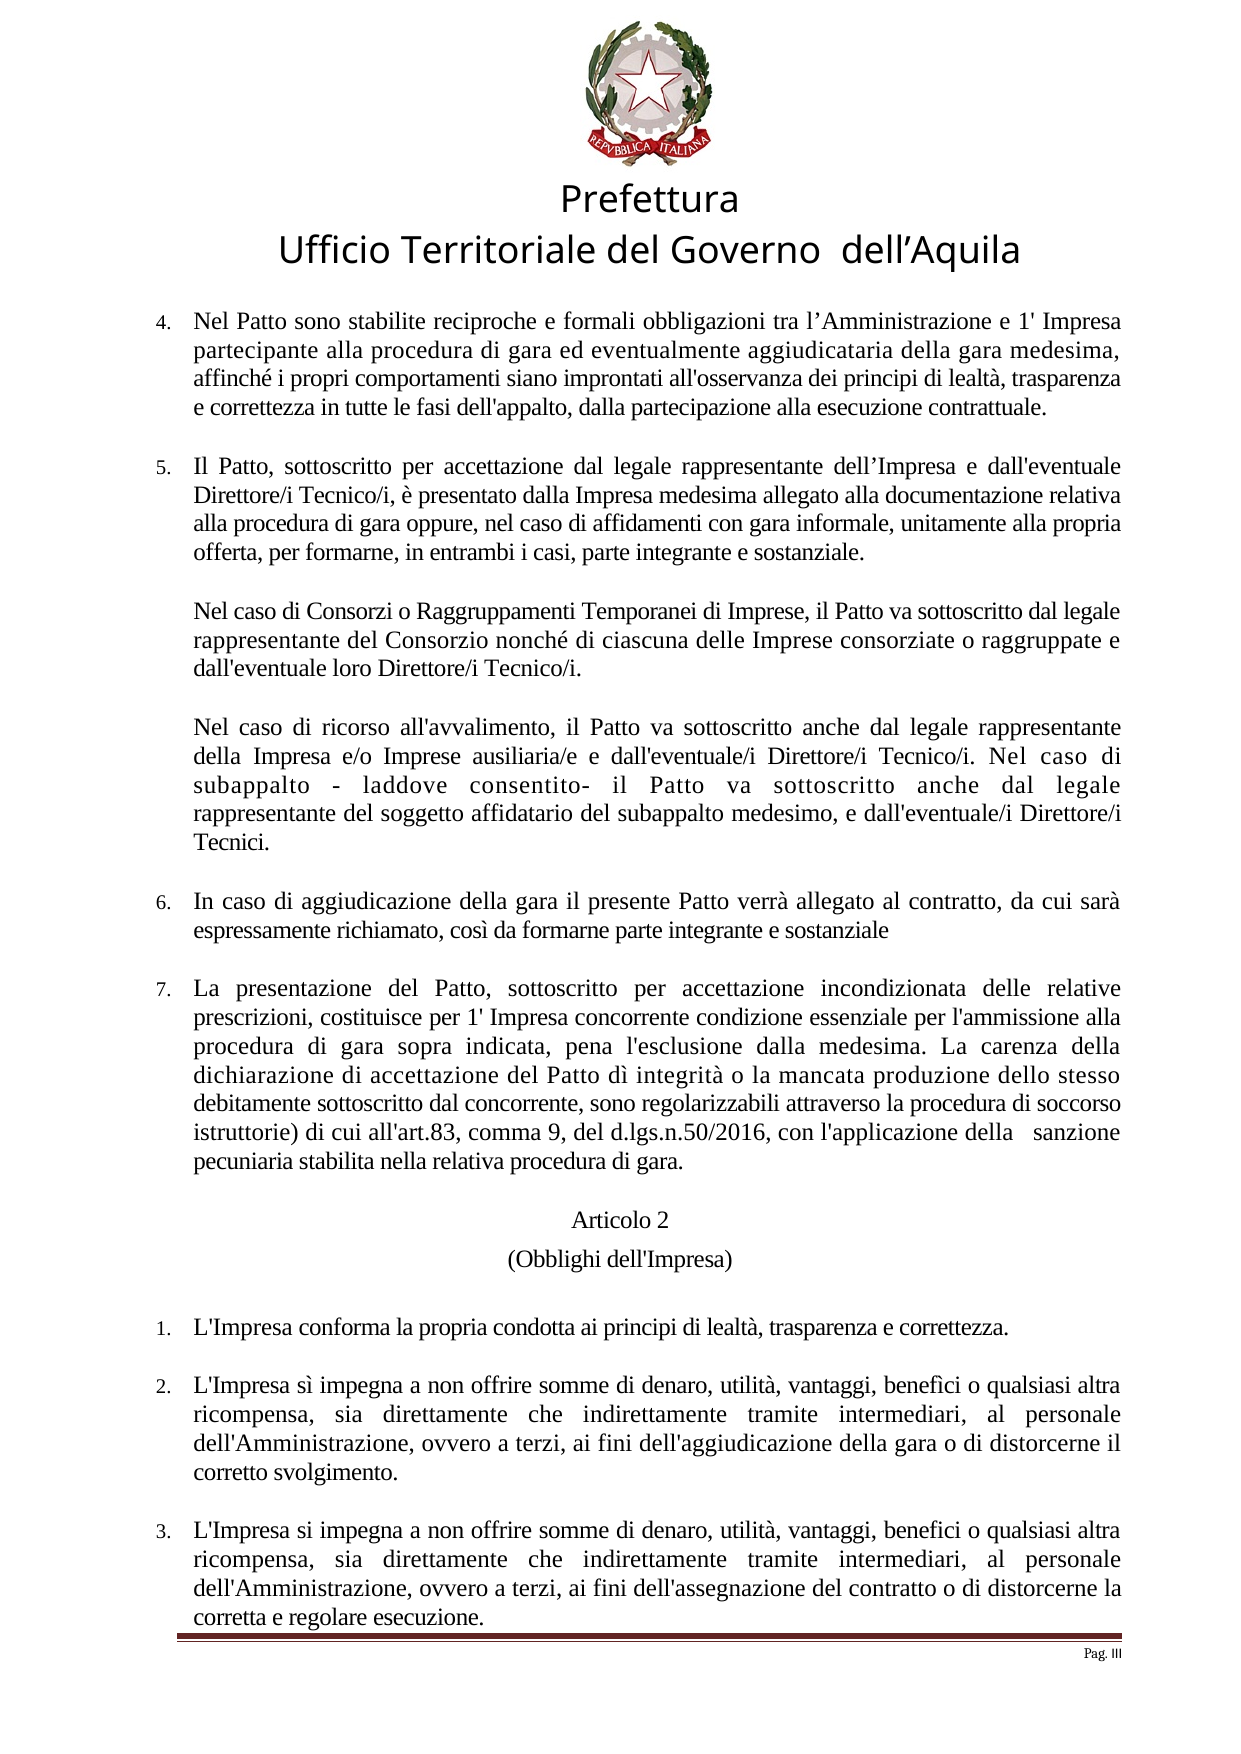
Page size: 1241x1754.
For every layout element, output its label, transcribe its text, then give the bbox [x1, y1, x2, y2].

list Il Patto, sottoscritto per accettazione dal legale rappresentante dell’Impresa e dall'eventuale Direttore/i Tecnico/i, è presentato dalla Impresa medesima allegato alla documentazione relativa alla procedura di gara oppure, nel caso di affidamenti con gara informale, unitamente alla propria offerta, per formarne, in entrambi i casi, parte integrante e sostanziale. [156, 451, 1122, 566]
list In caso di aggiudicazione della gara il presente Patto verrà allegato al contratto, da cui sarà espressamente richiamato, così da formarne parte integrante e sostanziale [156, 886, 1122, 943]
text Nel caso di Consorzi o Raggruppamenti Temporanei di Imprese, il Patto va sottoscritto dal legale rappresentante del Consorzio nonché di ciascuna delle Imprese consorziate o raggruppate e dall'eventuale loro Direttore/i Tecnico/i. [193, 596, 1122, 682]
list L'Impresa sì impegna a non offrire somme di denaro, utilità, vantaggi, benefìci o qualsiasi altra ricompensa, sia direttamente che indirettamente tramite intermediari, al personale dell'Amministrazione, ovvero a terzi, ai fini dell'aggiudicazione della gara o di distorcerne il corretto svolgimento. [156, 1371, 1122, 1486]
list La presentazione del Patto, sottoscritto per accettazione incondizionata delle relative prescrizioni, costituisce per 1' Impresa concorrente condizione essenziale per l'ammissione alla procedura di gara sopra indicata, pena l'esclusione dalla medesima. La carenza della dichiarazione di accettazione del Patto dì integrità o la mancata produzione dello stesso debitamente sottoscritto dal concorrente, sono regolarizzabili attraverso la procedura di soccorso istruttorie) di cui all'art.83, comma 9, del d.lgs.n.50/2016, con l'applicazione della sanzione pecuniaria stabilita nella relativa procedura di gara. [156, 973, 1122, 1175]
list L'Impresa si impegna a non offrire somme di denaro, utilità, vantaggi, benefici o qualsiasi altra ricompensa, sia direttamente che indirettamente tramite intermediari, al personale dell'Amministrazione, ovvero a terzi, ai fini dell'assegnazione del contratto o di distorcerne la corretta e regolare esecuzione. [156, 1516, 1122, 1631]
text Nel caso di ricorso all'avvalimento, il Patto va sottoscritto anche dal legale rappresentante della Impresa e/o Imprese ausiliaria/e e dall'eventuale/i Direttore/i Tecnico/i. Nel caso di subappalto - laddove consentito- il Patto va sottoscritto anche dal legale rappresentante del soggetto affidatario del subappalto medesimo, e dall'eventuale/i Direttore/i Tecnici. [193, 712, 1122, 856]
text Articolo 2 [118, 1205, 1122, 1233]
list L'Impresa conforma la propria condotta ai principi di lealtà, trasparenza e correttezza. [156, 1312, 1122, 1341]
text (Obblighi dell'Impresa) [118, 1244, 1122, 1273]
list Nel Patto sono stabilite reciproche e formali obbligazioni tra l’Amministrazione e 1' Impresa partecipante alla procedura di gara ed eventualmente aggiudicataria della gara medesima, affinché i propri comportamenti siano improntati all'osservanza dei principi di lealtà, trasparenza e correttezza in tutte le fasi dell'appalto, dalla partecipazione alla esecuzione contrattuale. [156, 306, 1122, 421]
picture [580, 15, 719, 173]
